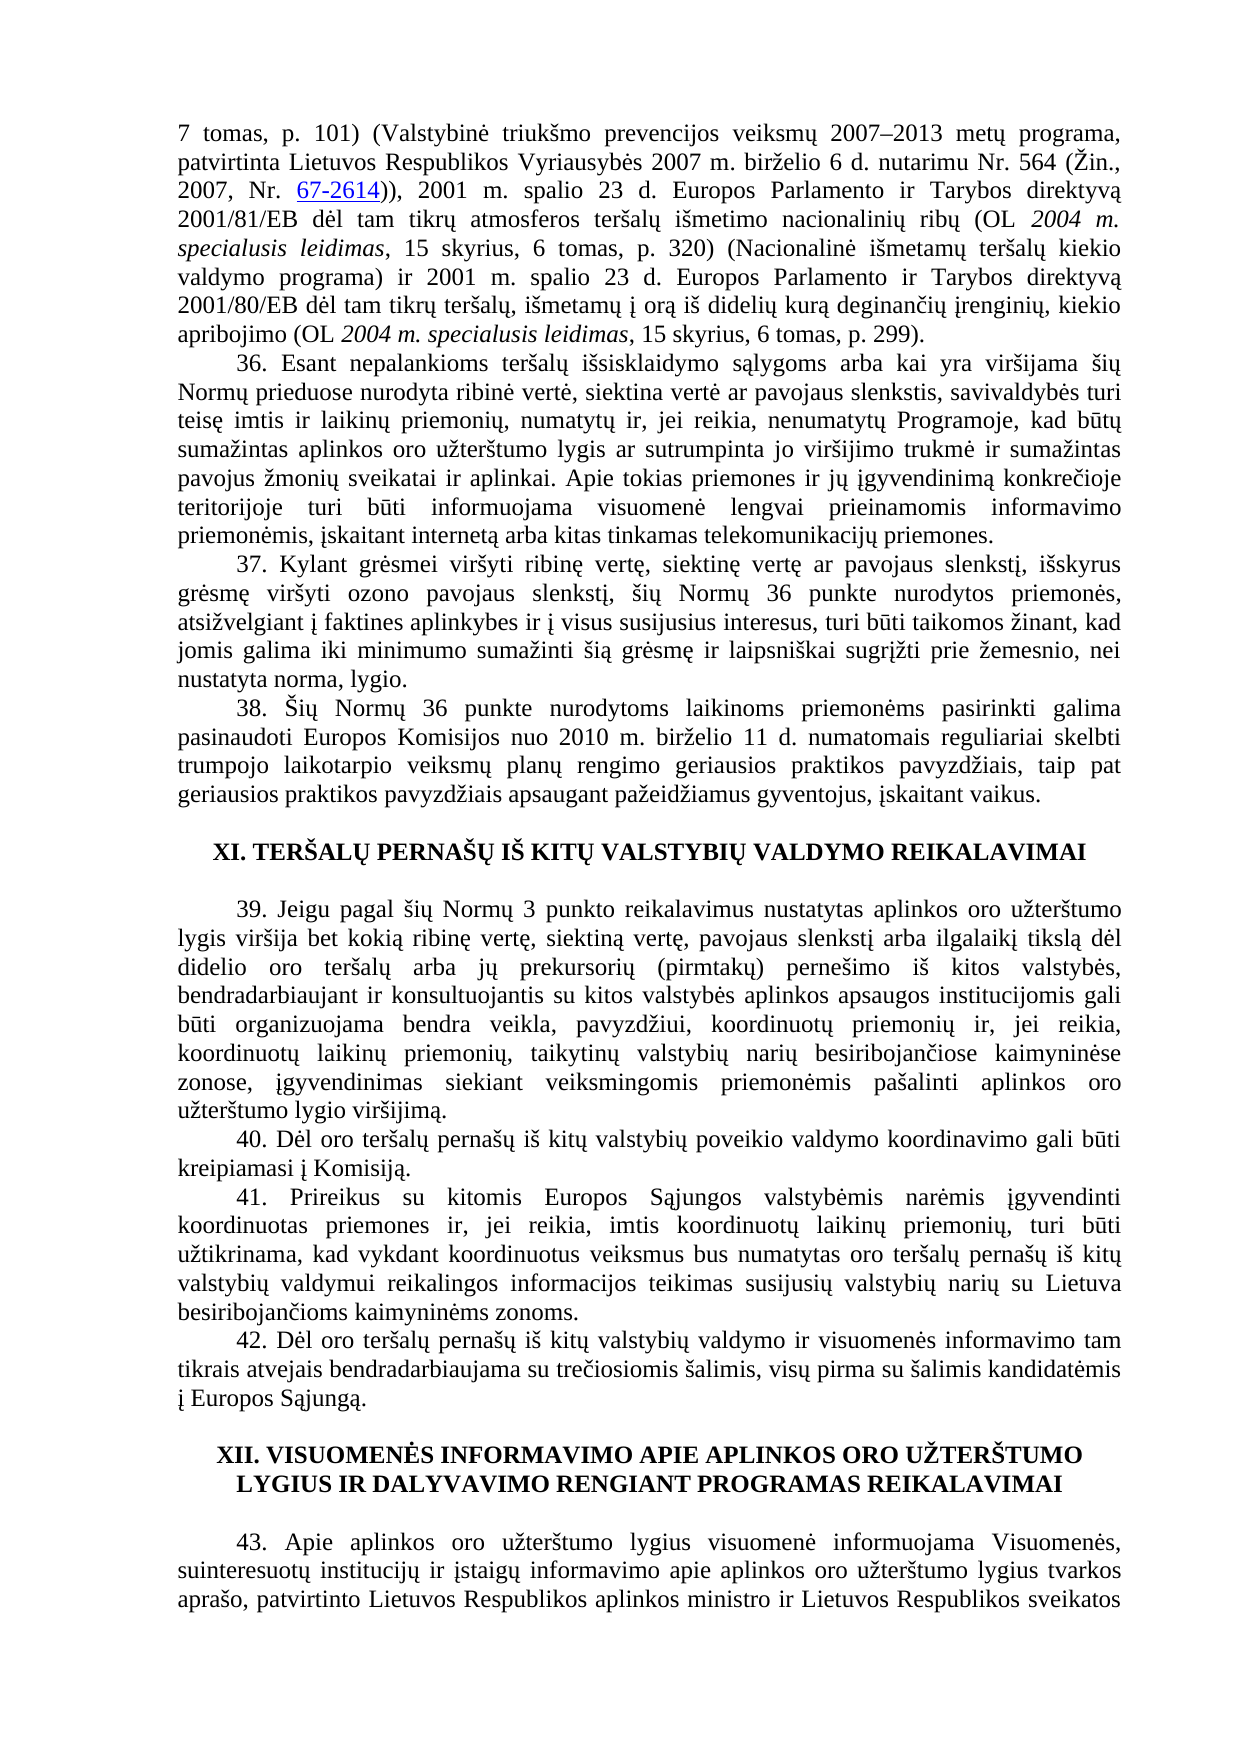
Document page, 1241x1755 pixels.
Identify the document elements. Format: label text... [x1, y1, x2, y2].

text 38. Šių Normų 36 punkte nurodytoms laikinoms priemonėms pasirinkti galima pasinaudoti Europos Komisijos nuo 2010 m. birželio 11 d. numatomais reguliariai skelbti trumpojo laikotarpio veiksmų planų rengimo geriausios praktikos pavyzdžiais, taip pat geriausios praktikos pavyzdžiais apsaugant pažeidžiamus gyventojus, įskaitant vaikus. [177, 693, 1122, 808]
text 43. Apie aplinkos oro užterštumo lygius visuomenė informuojama Visuomenės, suinteresuotų institucijų ir įstaigų informavimo apie aplinkos oro užterštumo lygius tvarkos aprašo, patvirtinto Lietuvos Respublikos aplinkos ministro ir Lietuvos Respublikos sveikatos [177, 1527, 1122, 1613]
text 42. Dėl oro teršalų pernašų iš kitų valstybių valdymo ir visuomenės informavimo tam tikrais atvejais bendradarbiaujama su trečiosiomis šalimis, visų pirma su šalimis kandidatėmis į Europos Sąjungą. [177, 1326, 1122, 1412]
text XII. VISUOMENĖS INFORMAVIMO apie aplinkos oro užterštumo lygius ir dalyvavimO rengiant programas reikalavimai [177, 1441, 1122, 1498]
text XI. TERŠALŲ PERNAŠŲ IŠ KITŲ VALSTYBIŲ valdymO REIKALAVIMAI [177, 837, 1122, 866]
text 36. Esant nepalankioms teršalų išsisklaidymo sąlygoms arba kai yra viršijama šių Normų prieduose nurodyta ribinė vertė, siektina vertė ar pavojaus slenkstis, savivaldybės turi teisę imtis ir laikinų priemonių, numatytų ir, jei reikia, nenumatytų Programoje, kad būtų sumažintas aplinkos oro užterštumo lygis ar sutrumpinta jo viršijimo trukmė ir sumažintas pavojus žmonių sveikatai ir aplinkai. Apie tokias priemones ir jų įgyvendinimą konkrečioje teritorijoje turi būti informuojama visuomenė lengvai prieinamomis informavimo priemonėmis, įskaitant internetą arba kitas tinkamas telekomunikacijų priemones. [177, 348, 1122, 549]
text 41. Prireikus su kitomis Europos Sąjungos valstybėmis narėmis įgyvendinti koordinuotas priemones ir, jei reikia, imtis koordinuotų laikinų priemonių, turi būti užtikrinama, kad vykdant koordinuotus veiksmus bus numatytas oro teršalų pernašų iš kitų valstybių valdymui reikalingos informacijos teikimas susijusių valstybių narių su Lietuva besiribojančioms kaimyninėms zonoms. [177, 1182, 1122, 1326]
text 37. Kylant grėsmei viršyti ribinę vertę, siektinę vertę ar pavojaus slenkstį, išskyrus grėsmę viršyti ozono pavojaus slenkstį, šių Normų 36 punkte nurodytos priemonės, atsižvelgiant į faktines aplinkybes ir į visus susijusius interesus, turi būti taikomos žinant, kad jomis galima iki minimumo sumažinti šią grėsmę ir laipsniškai sugrįžti prie žemesnio, nei nustatyta norma, lygio. [177, 549, 1122, 693]
text 7 tomas, p. 101) (Valstybinė triukšmo prevencijos veiksmų 2007–2013 metų programa, patvirtinta Lietuvos Respublikos Vyriausybės 2007 m. birželio 6 d. nutarimu Nr. 564 (Žin., 2007, Nr. 67-2614)), 2001 m. spalio 23 d. Europos Parlamento ir Tarybos direktyvą 2001/81/EB dėl tam tikrų atmosferos teršalų išmetimo nacionalinių ribų (OL 2004 m. specialusis leidimas, 15 skyrius, 6 tomas, p. 320) (Nacionalinė išmetamų teršalų kiekio valdymo programa) ir 2001 m. spalio 23 d. Europos Parlamento ir Tarybos direktyvą 2001/80/EB dėl tam tikrų teršalų, išmetamų į orą iš didelių kurą deginančių įrenginių, kiekio apribojimo (OL 2004 m. specialusis leidimas, 15 skyrius, 6 tomas, p. 299). [177, 118, 1122, 348]
text 39. Jeigu pagal šių Normų 3 punkto reikalavimus nustatytas aplinkos oro užterštumo lygis viršija bet kokią ribinę vertę, siektiną vertę, pavojaus slenkstį arba ilgalaikį tikslą dėl didelio oro teršalų arba jų prekursorių (pirmtakų) pernešimo iš kitos valstybės, bendradarbiaujant ir konsultuojantis su kitos valstybės aplinkos apsaugos institucijomis gali būti organizuojama bendra veikla, pavyzdžiui, koordinuotų priemonių ir, jei reikia, koordinuotų laikinų priemonių, taikytinų valstybių narių besiribojančiose kaimyninėse zonose, įgyvendinimas siekiant veiksmingomis priemonėmis pašalinti aplinkos oro užterštumo lygio viršijimą. [177, 894, 1122, 1124]
text 40. Dėl oro teršalų pernašų iš kitų valstybių poveikio valdymo koordinavimo gali būti kreipiamasi į Komisiją. [177, 1124, 1122, 1182]
